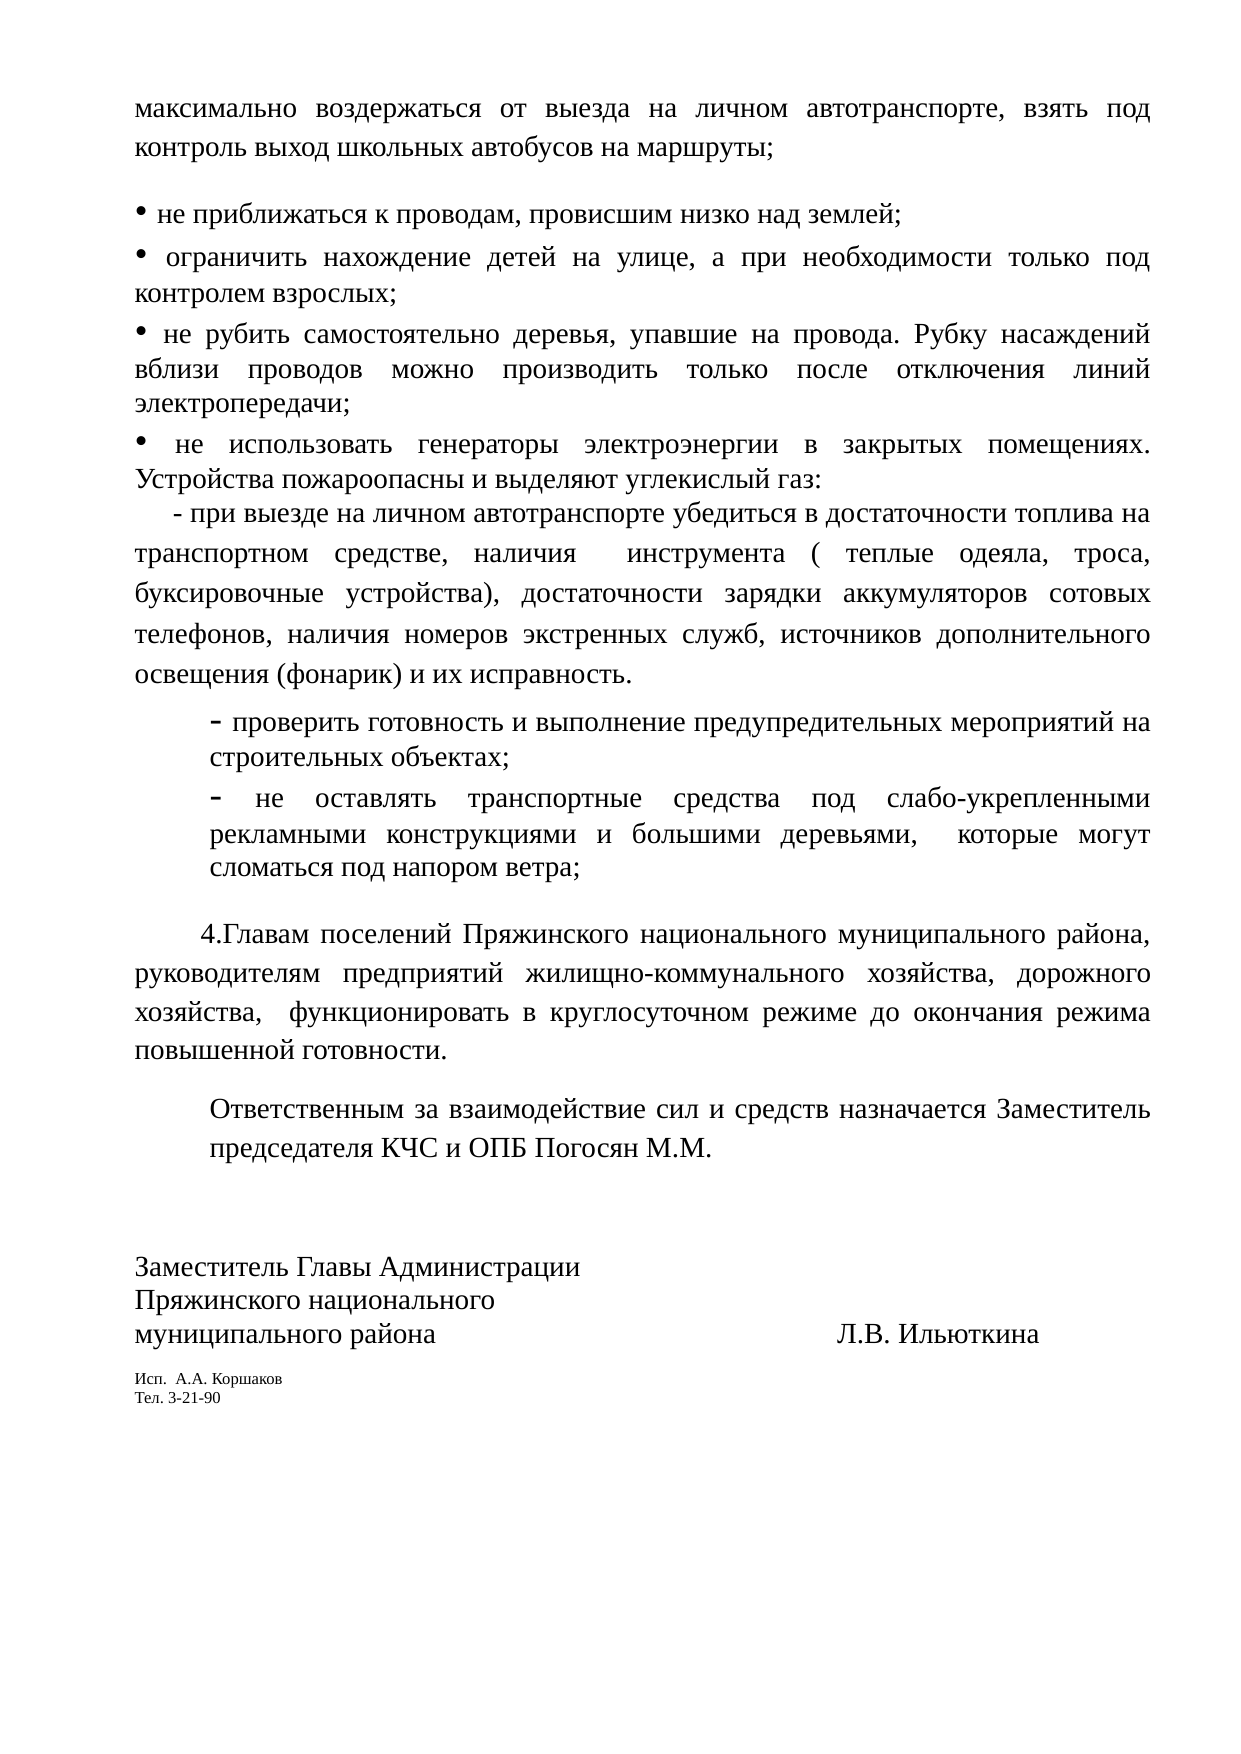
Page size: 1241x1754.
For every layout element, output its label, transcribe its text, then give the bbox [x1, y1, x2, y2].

text - не оставлять транспортные средства под слабо-укрепленными рекламными конструкциями и большими деревьями, которые могут сломаться под напором ветра; [209, 773, 1152, 883]
text • не использовать генераторы электроэнергии в закрытых помещениях. Устройства пожароопасны и выделяют углекислый газ: [134, 418, 1152, 495]
text муниципального района Л.В. Ильюткина [134, 1316, 1152, 1349]
text • не приближаться к проводам, провисшим низко над землей; [134, 188, 1152, 232]
text - -максимально воздержаться от выезда на личном автотранспорте, взять под контроль выход школьных автобусов на маршруты; [134, 91, 1152, 163]
text • ограничить нахождение детей на улице, а при необходимости только под контролем взрослых; [134, 232, 1152, 308]
text • не рубить самостоятельно деревья, упавшие на провода. Рубку насаждений вблизи проводов можно производить только после отключения линий электропередачи; [134, 308, 1152, 418]
text Ответственным за взаимодействие сил и средств назначается Заместитель председателя КЧС и ОПБ Погосян М.М. [209, 1092, 1152, 1164]
text Заместитель Главы Администрации [134, 1249, 1152, 1282]
text Тел. 3-21-90 [134, 1388, 1152, 1407]
text 4.Главам поселений Пряжинского национального муниципального района, руководителям предприятий жилищно-коммунального хозяйства, дорожного хозяйства, функционировать в круглосуточном режиме до окончания режима повышенной готовности. [134, 917, 1152, 1066]
text - при выезде на личном автотранспорте убедиться в достаточности топлива на транспортном средстве, наличия инструмента ( теплые одеяла, троса, буксировочные устройства), достаточности зарядки аккумуляторов сотовых телефонов, наличия номеров экстренных служб, источников дополнительного освещения (фонарик) и их исправность. [134, 495, 1152, 689]
text Пряжинского национального [134, 1282, 1152, 1316]
text Исп. А.А. Коршаков [134, 1369, 1152, 1388]
text - проверить готовность и выполнение предупредительных мероприятий на строительных объектах; [209, 696, 1152, 773]
